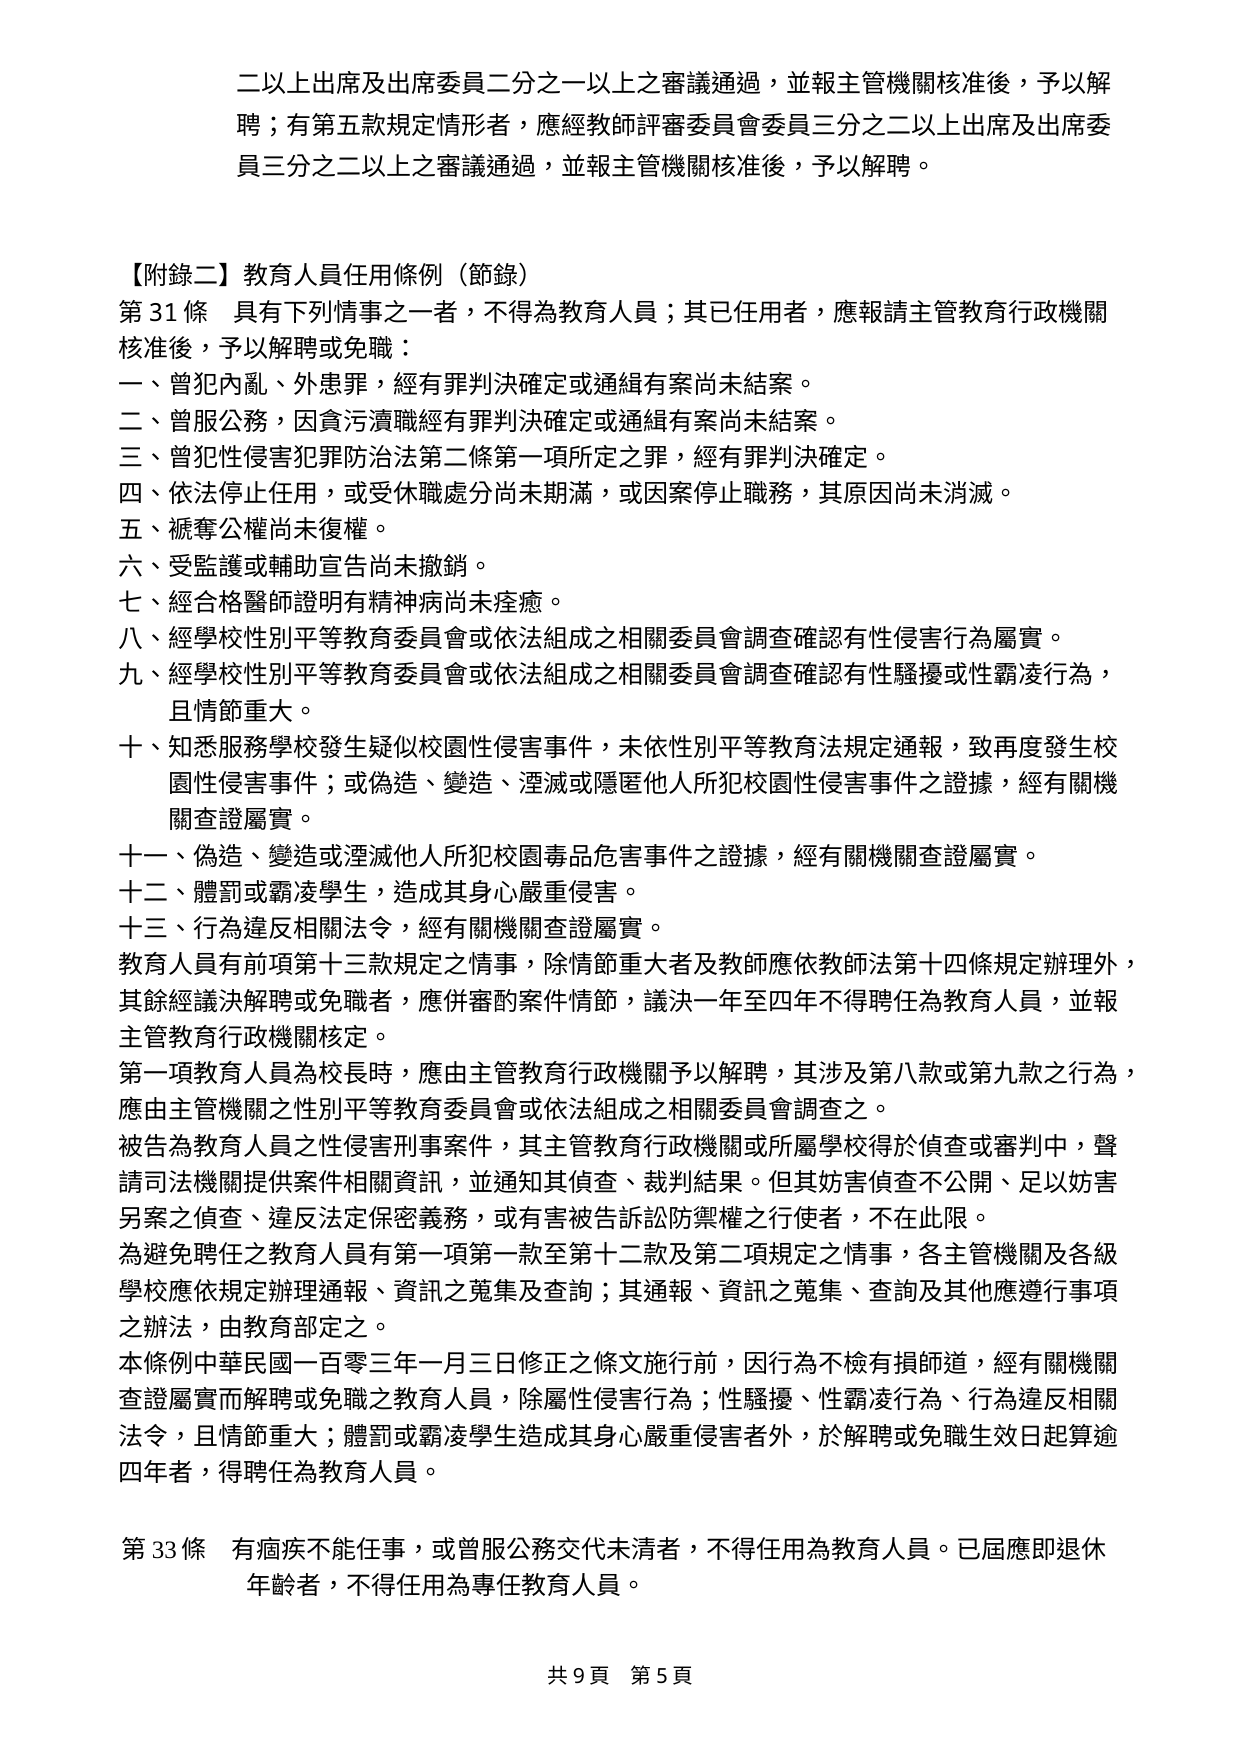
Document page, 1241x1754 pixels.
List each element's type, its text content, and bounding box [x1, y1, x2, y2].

text 九、經學校性別平等教育委員會或依法組成之相關委員會調查確認有性騷擾或性霸凌行為，且情節重大。 [118, 655, 1122, 727]
text 七、經合格醫師證明有精神病尚未痊癒。 [118, 582, 1122, 619]
text 【附錄二】教育人員任用條例（節錄） [118, 251, 1122, 292]
text 五、褫奪公權尚未復權。 [118, 510, 1122, 546]
text 十一、偽造、變造或湮滅他人所犯校園毒品危害事件之證據，經有關機關查證屬實。 [118, 836, 1122, 872]
text 為避免聘任之教育人員有第一項第一款至第十二款及第二項規定之情事，各主管機關及各級學校應依規定辦理通報、資訊之蒐集及查詢；其通報、資訊之蒐集、查詢及其他應遵行事項之辦法，由教育部定之。 [118, 1235, 1122, 1344]
text 十二、體罰或霸凌學生，造成其身心嚴重侵害。 [118, 872, 1122, 909]
text 六、受監護或輔助宣告尚未撤銷。 [118, 546, 1122, 582]
text 三、曾犯性侵害犯罪防治法第二條第一項所定之罪，經有罪判決確定。 [118, 437, 1122, 474]
text 被告為教育人員之性侵害刑事案件，其主管教育行政機關或所屬學校得於偵查或審判中，聲請司法機關提供案件相關資訊，並通知其偵查、裁判結果。但其妨害偵查不公開、足以妨害另案之偵查、違反法定保密義務，或有害被告訴訟防禦權之行使者，不在此限。 [118, 1126, 1122, 1235]
text 二以上出席及出席委員二分之一以上之審議通過，並報主管機關核准後，予以解聘；有第五款規定情形者，應經教師評審委員會委員三分之二以上出席及出席委員三分之二以上之審議通過，並報主管機關核准後，予以解聘。 [236, 59, 1122, 184]
text 二、曾服公務，因貪污瀆職經有罪判決確定或通緝有案尚未結案。 [118, 401, 1122, 437]
text 十、知悉服務學校發生疑似校園性侵害事件，未依性別平等教育法規定通報，致再度發生校園性侵害事件；或偽造、變造、湮滅或隱匿他人所犯校園性侵害事件之證據，經有關機關查證屬實。 [118, 727, 1122, 836]
text 第33條 有痼疾不能任事，或曾服公務交代未清者，不得任用為教育人員。已屆應即退休年齡者，不得任用為專任教育人員。 [122, 1529, 1122, 1602]
text 八、經學校性別平等教育委員會或依法組成之相關委員會調查確認有性侵害行為屬實。 [118, 619, 1122, 655]
text 本條例中華民國一百零三年一月三日修正之條文施行前，因行為不檢有損師道，經有關機關查證屬實而解聘或免職之教育人員，除屬性侵害行為；性騷擾、性霸凌行為、行為違反相關法令，且情節重大；體罰或霸凌學生造成其身心嚴重侵害者外，於解聘或免職生效日起算逾四年者，得聘任為教育人員。 [118, 1344, 1122, 1489]
text 四、依法停止任用，或受休職處分尚未期滿，或因案停止職務，其原因尚未消滅。 [118, 474, 1122, 510]
text 一、曾犯內亂、外患罪，經有罪判決確定或通緝有案尚未結案。 [118, 365, 1122, 401]
text 十三、行為違反相關法令，經有關機關查證屬實。 [118, 909, 1122, 945]
text 第31條 具有下列情事之一者，不得為教育人員；其已任用者，應報請主管教育行政機關核准後，予以解聘或免職： [118, 292, 1122, 365]
text 教育人員有前項第十三款規定之情事，除情節重大者及教師應依教師法第十四條規定辦理外，其餘經議決解聘或免職者，應併審酌案件情節，議決一年至四年不得聘任為教育人員，並報主管教育行政機關核定。 [118, 945, 1122, 1054]
text 第一項教育人員為校長時，應由主管教育行政機關予以解聘，其涉及第八款或第九款之行為，應由主管機關之性別平等教育委員會或依法組成之相關委員會調查之。 [118, 1054, 1122, 1126]
